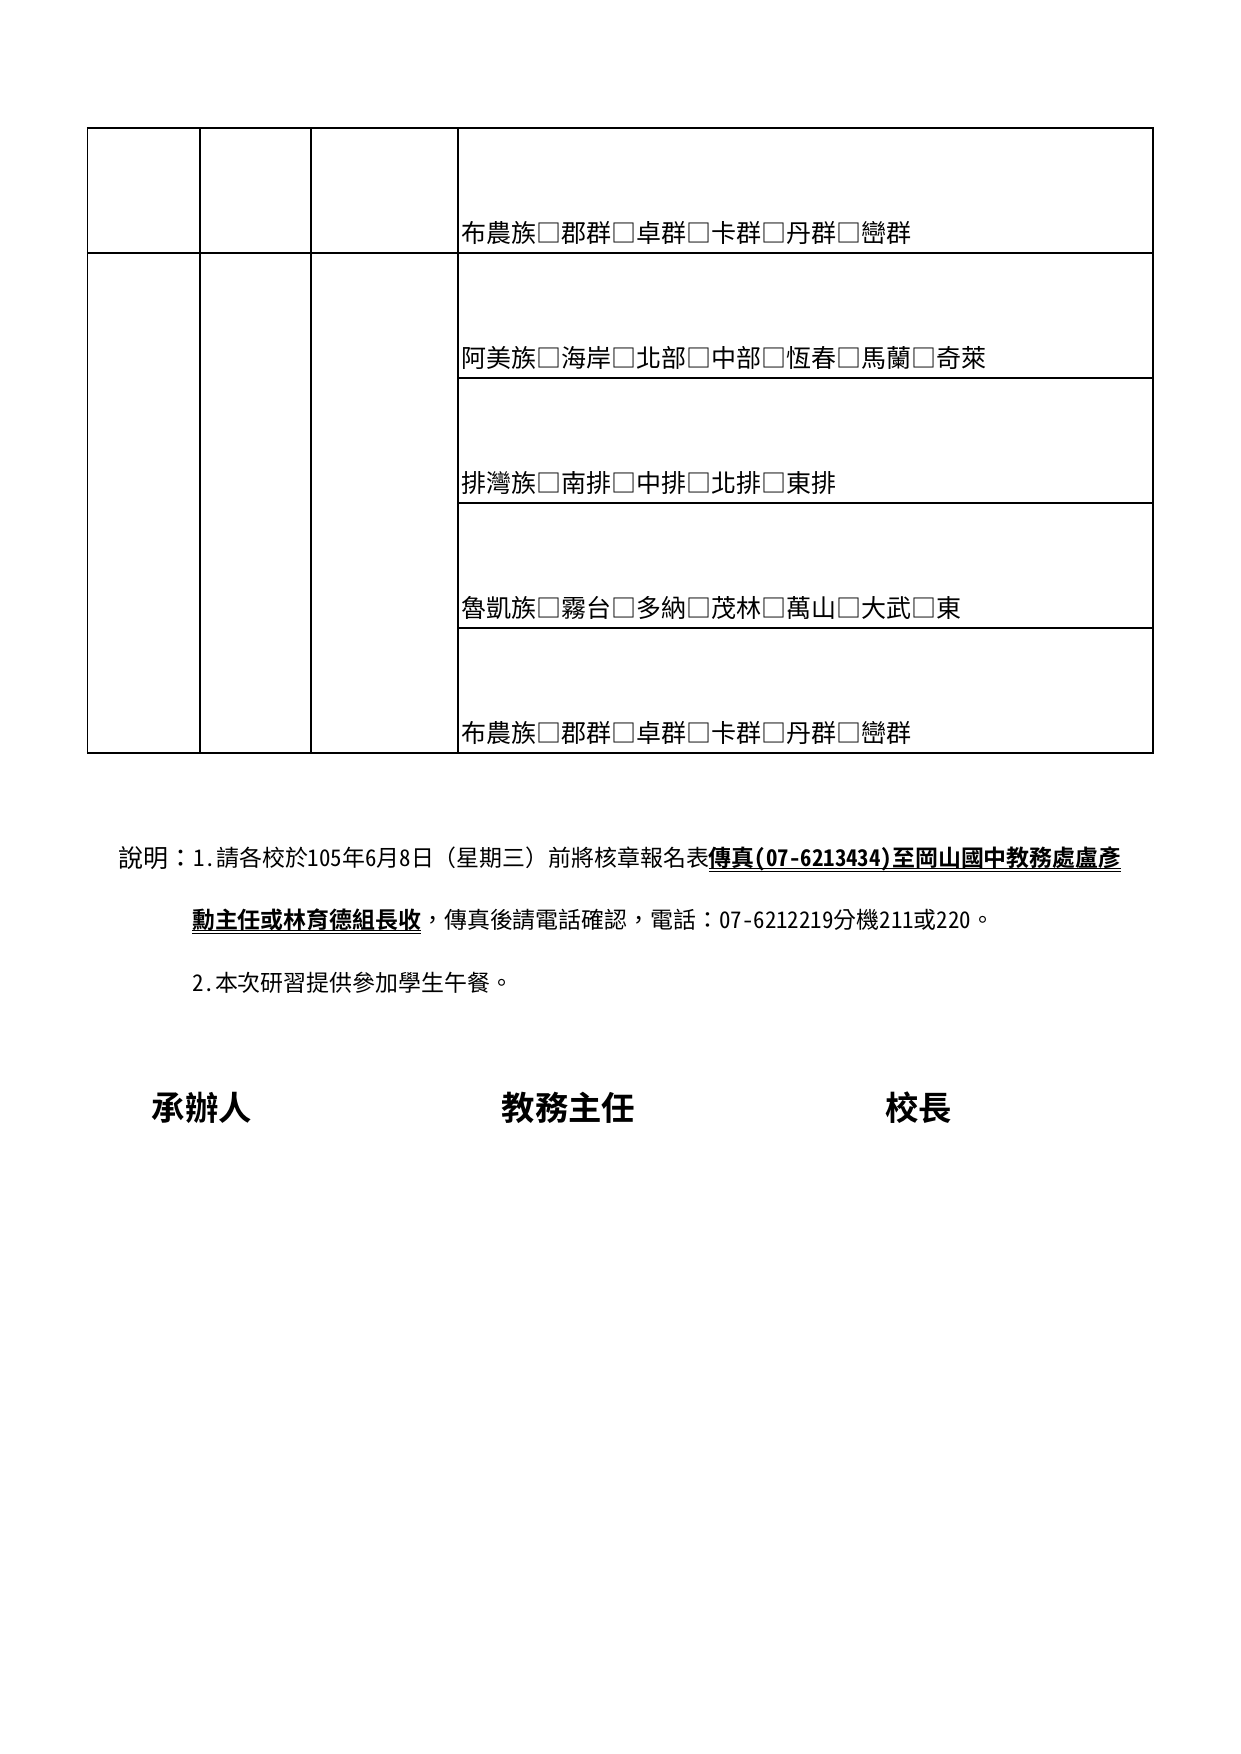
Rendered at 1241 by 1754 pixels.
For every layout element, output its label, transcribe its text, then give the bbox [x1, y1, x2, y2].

table_cell [312, 129, 457, 252]
text 承辦人 教務主任 校長 [118, 1064, 1122, 1127]
text 說明：1.請各校於105年6月8日（星期三）前將核章報名表傳真(07-6213434)至岡山國中教務處盧彥勳主任或林育德組長收，傳真後請電話確認，電話：07-6212219分機211或220。 2.本次研習提供參加學生午餐。 [118, 814, 1122, 1002]
table_cell [88, 254, 199, 752]
table_cell 布農族□郡群□卓群□卡群□丹群□巒群 [459, 629, 1152, 752]
table_cell 阿美族□海岸□北部□中部□恆春□馬蘭□奇萊 [459, 254, 1152, 377]
table_cell 排灣族□南排□中排□北排□東排 [459, 379, 1152, 502]
table_cell [201, 254, 310, 752]
table_cell 魯凱族□霧台□多納□茂林□萬山□大武□東 [459, 504, 1152, 627]
table_cell [201, 129, 310, 252]
table_cell [312, 254, 457, 752]
table_cell 布農族□郡群□卓群□卡群□丹群□巒群 [459, 129, 1152, 252]
table_cell [88, 129, 199, 252]
